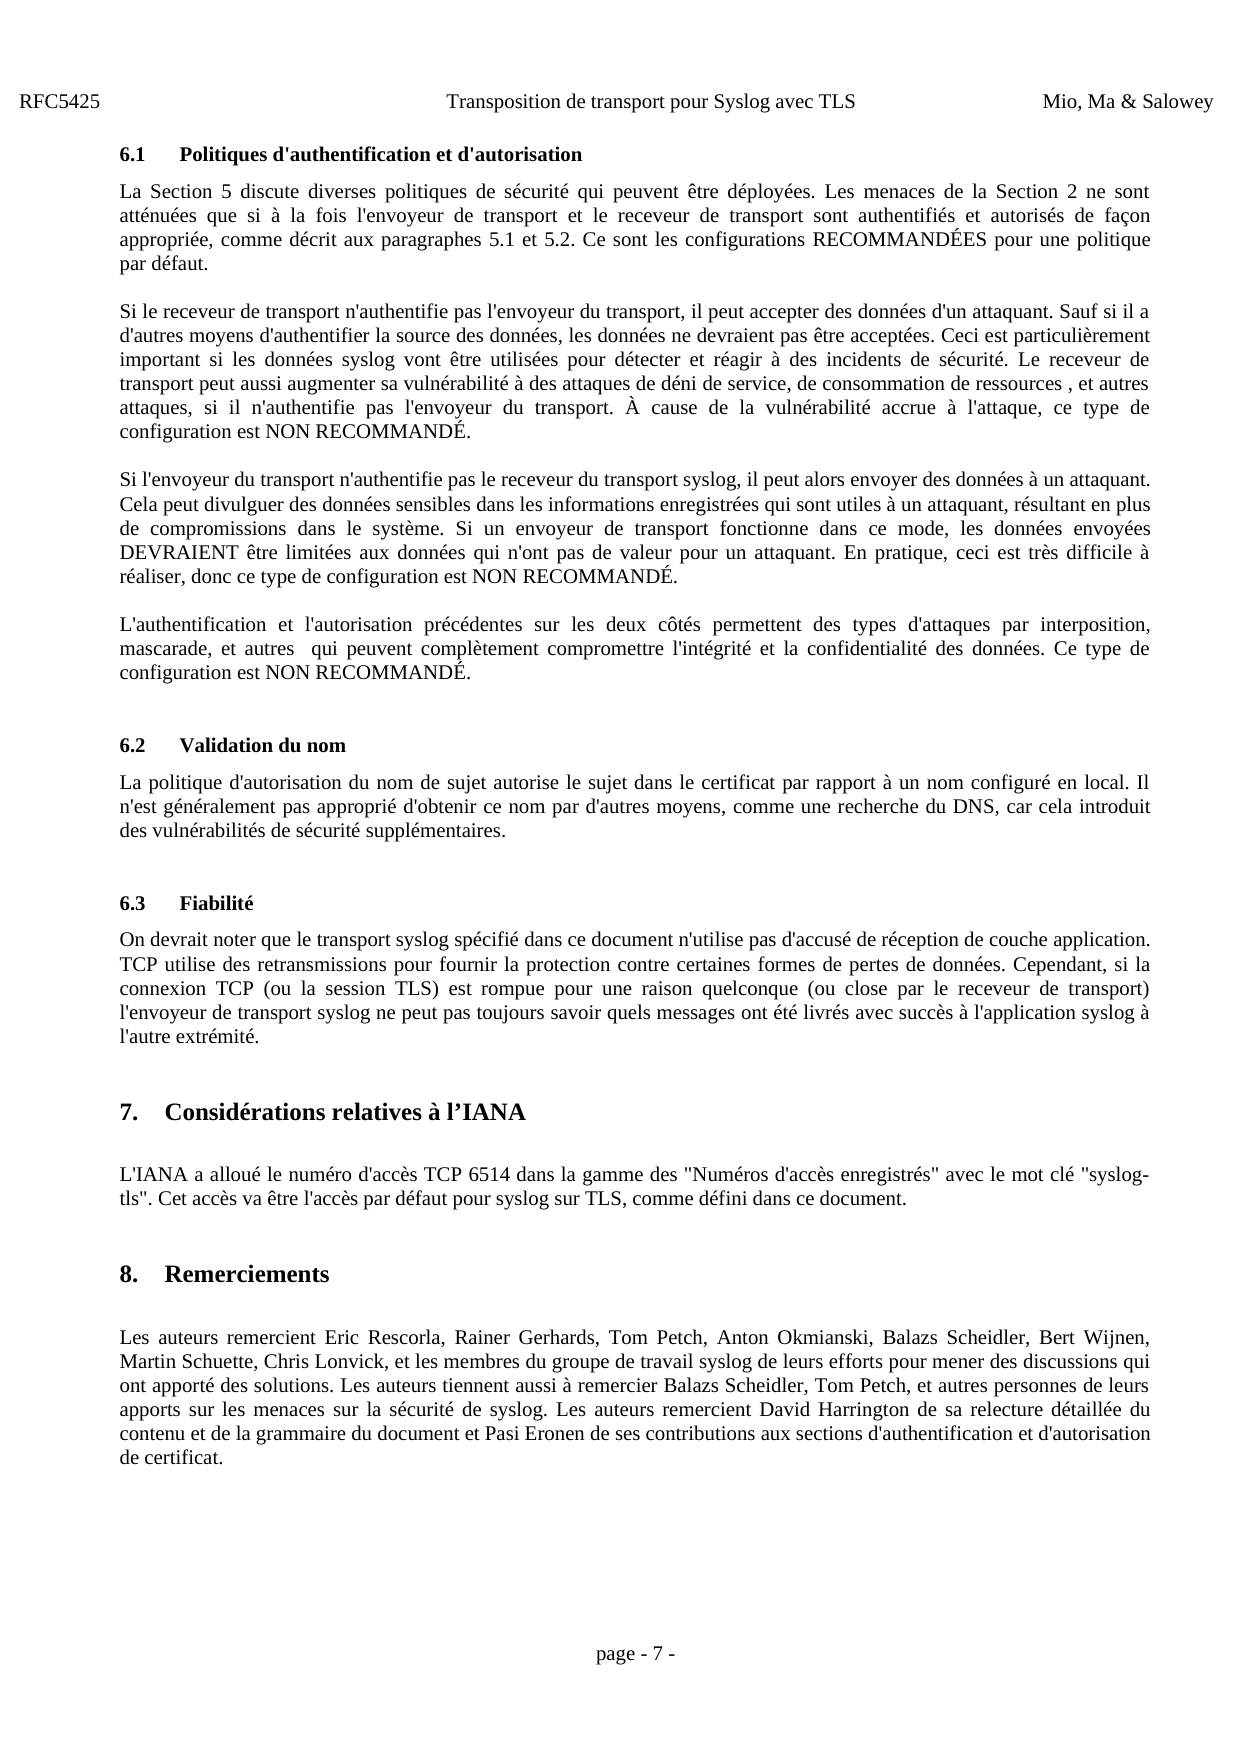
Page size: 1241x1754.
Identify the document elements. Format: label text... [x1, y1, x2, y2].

text Les auteurs remercient Eric Rescorla, Rainer Gerhards, Tom Petch, Anton Okmianski, Balazs Scheidler, Bert Wijnen, Martin Schuette, Chris Lonvick, et les membres du groupe de travail syslog de leurs efforts pour mener des discussions qui ont apporté des solutions. Les auteurs tiennent aussi à remercier Balazs Scheidler, Tom Petch, et autres personnes de leurs apports sur les menaces sur la sécurité de syslog. Les auteurs remercient David Harrington de sa relecture détaillée du contenu et de la grammaire du document et Pasi Eronen de ses contributions aux sections d'authentification et d'autorisation de certificat. [119, 1324, 1152, 1469]
text L'authentification et l'autorisation précédentes sur les deux côtés permettent des types d'attaques par interposition, mascarade, et autres qui peuvent complètement compromettre l'intégrité et la confidentialité des données. Ce type de configuration est NON RECOMMANDÉ. [119, 612, 1152, 684]
text L'IANA a alloué le numéro d'accès TCP 6514 dans la gamme des "Numéros d'accès enregistrés" avec le mot clé "syslog-tls". Cet accès va être l'accès par défaut pour syslog sur TLS, comme défini dans ce document. [119, 1162, 1152, 1210]
subtitle 7. Considérations relatives à l’IANA [119, 1097, 1152, 1126]
text Si le receveur de transport n'authentifie pas l'envoyeur du transport, il peut accepter des données d'un attaquant. Sauf si il a d'autres moyens d'authentifier la source des données, les données ne devraient pas être acceptées. Ceci est particulièrement important si les données syslog vont être utilisées pour détecter et réagir à des incidents de sécurité. Le receveur de transport peut aussi augmenter sa vulnérabilité à des attaques de déni de service, de consommation de ressources , et autres attaques, si il n'authentifie pas l'envoyeur du transport. À cause de la vulnérabilité accrue à l'attaque, ce type de configuration est NON RECOMMANDÉ. [119, 299, 1152, 443]
subtitle 6.3 Fiabilité [119, 891, 1152, 915]
subtitle 6.1 Politiques d'authentification et d'autorisation [119, 142, 1152, 166]
text La Section 5 discute diverses politiques de sécurité qui peuvent être déployées. Les menaces de la Section 2 ne sont atténuées que si à la fois l'envoyeur de transport et le receveur de transport sont authentifiés et autorisés de façon appropriée, comme décrit aux paragraphes 5.1 et 5.2. Ce sont les configurations RECOMMANDÉES pour une politique par défaut. [119, 179, 1152, 275]
text Si l'envoyeur du transport n'authentifie pas le receveur du transport syslog, il peut alors envoyer des données à un attaquant. Cela peut divulguer des données sensibles dans les informations enregistrées qui sont utiles à un attaquant, résultant en plus de compromissions dans le système. Si un envoyeur de transport fonctionne dans ce mode, les données envoyées DEVRAIENT être limitées aux données qui n'ont pas de valeur pour un attaquant. En pratique, ceci est très difficile à réaliser, donc ce type de configuration est NON RECOMMANDÉ. [119, 467, 1152, 588]
text La politique d'autorisation du nom de sujet autorise le sujet dans le certificat par rapport à un nom configuré en local. Il n'est généralement pas approprié d'obtenir ce nom par d'autres moyens, comme une recherche du DNS, car cela introduit des vulnérabilités de sécurité supplémentaires. [119, 769, 1152, 842]
subtitle 8. Remerciements [119, 1259, 1152, 1288]
text On devrait noter que le transport syslog spécifié dans ce document n'utilise pas d'accusé de réception de couche application. TCP utilise des retransmissions pour fournir la protection contre certaines formes de pertes de données. Cependant, si la connexion TCP (ou la session TLS) est rompue pour une raison quelconque (ou close par le receveur de transport) l'envoyeur de transport syslog ne peut pas toujours savoir quels messages ont été livrés avec succès à l'application syslog à l'autre extrémité. [119, 927, 1152, 1048]
subtitle 6.2 Validation du nom [119, 733, 1152, 757]
